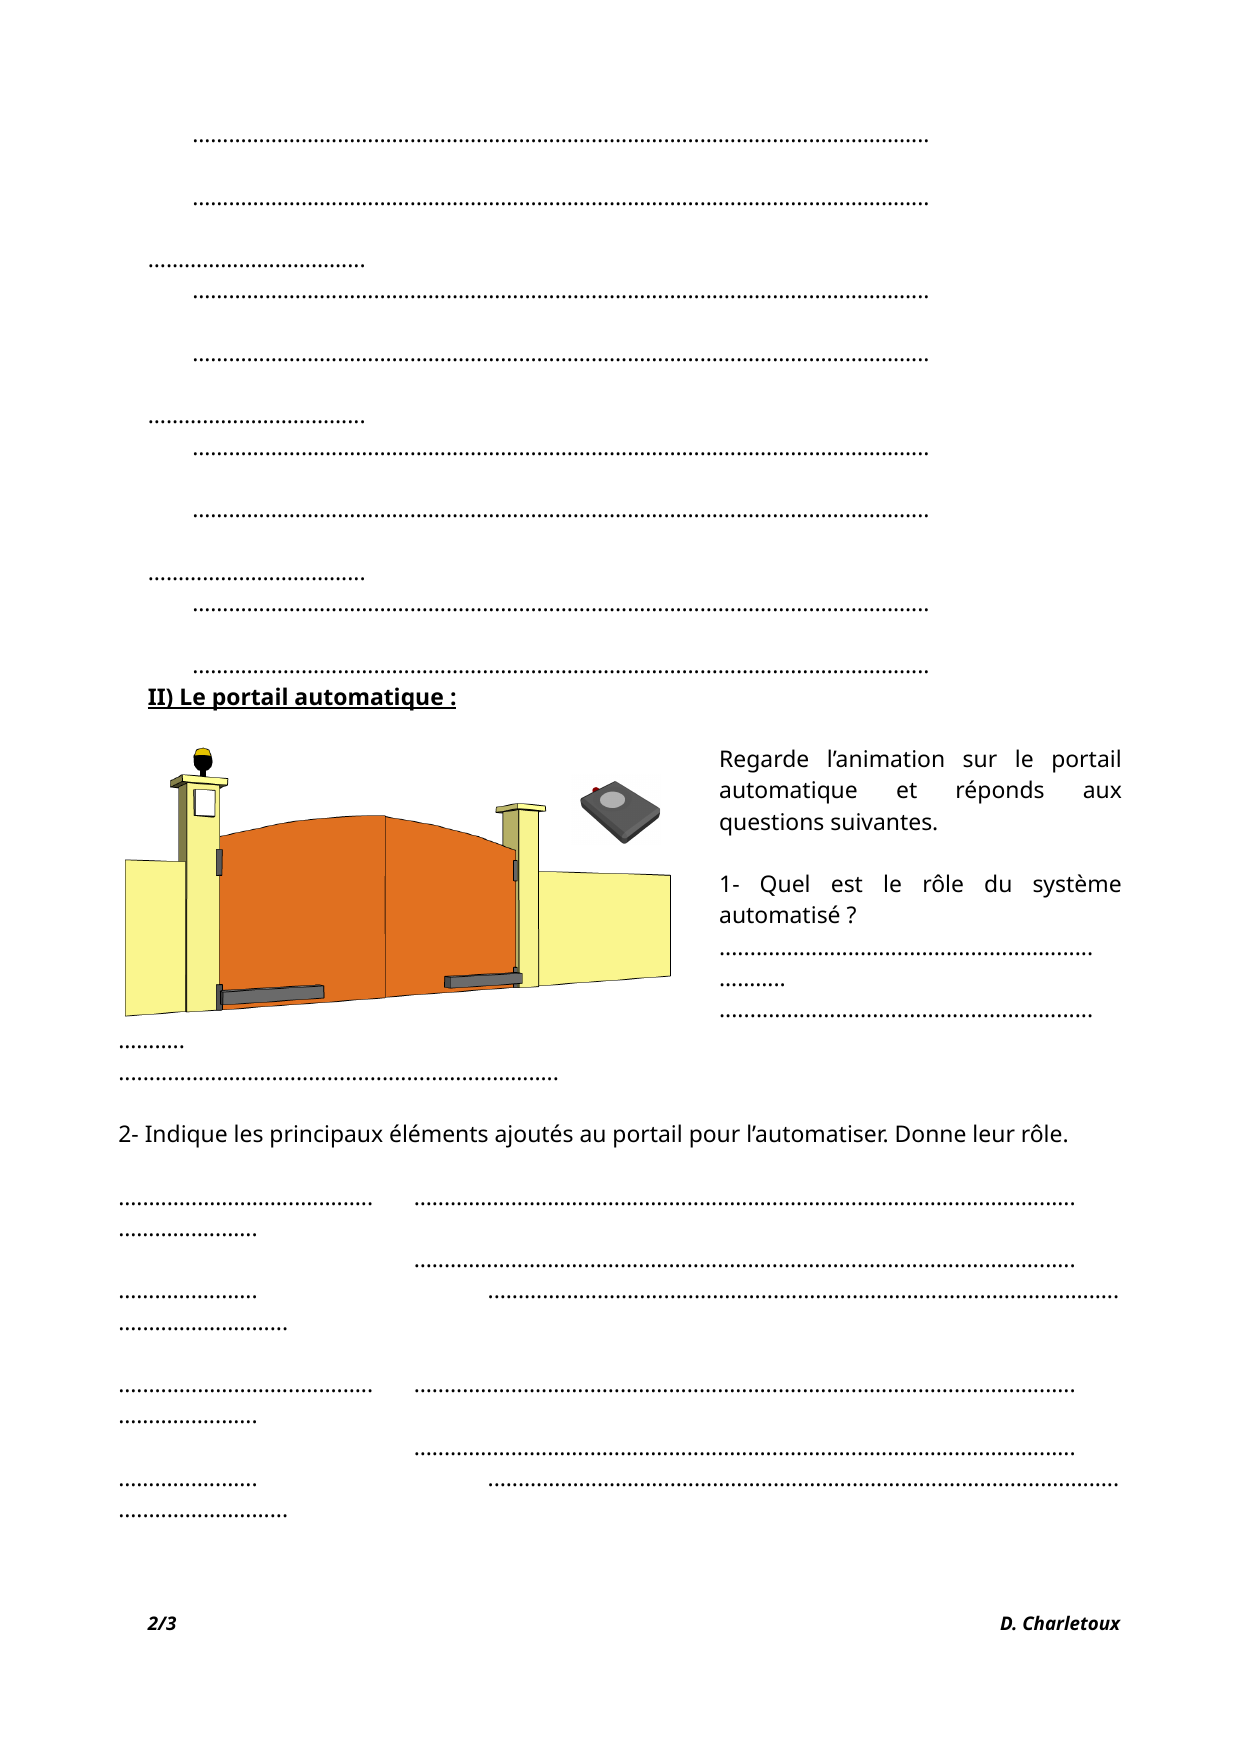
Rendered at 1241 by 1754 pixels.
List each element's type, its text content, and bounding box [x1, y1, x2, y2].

text 1- Quel est le rôle du système automatisé ? [702, 868, 1122, 931]
text ................…................................….......……….. [702, 931, 1122, 993]
text ……………………………... ………………………………………………………………………………………………………….. [118, 399, 1122, 462]
text ……………………………... ………………………………………………………………………………………………………….. [118, 556, 1122, 618]
text II) Le portail automatique : [118, 681, 1122, 712]
text .….….….…..….……..….….….…..….…..….…..….…..….…..……..….…..….…..……………..…... .….….….…..….……..….….….…..….…..….…..….…..….…..……..….…..….…..……………..…... [118, 1243, 1122, 1337]
text ................…................................….......……….. [118, 993, 1122, 1056]
text ……………………………... ………………………………………………………………………………………………………….. [118, 243, 1122, 306]
text .……..….……..….…..……..…. .….….….…..….……..….….….…..….…..….…..….…..….…..……..….…..….…..……………..…... [118, 1368, 1122, 1431]
text ………………………………………………………………………………………………………….. [118, 462, 1122, 524]
picture [118, 741, 702, 1023]
text ………………………………………………………………………………………………………….. [118, 118, 1122, 149]
text ………………………………………………………………………………………………………….. [118, 618, 1122, 681]
text .……..….……..….…..……..…. .….….….…..….……..….….….…..….…..….…..….…..….…..……..….…..….…..……………..…... [118, 1181, 1122, 1243]
text .….….….…..….……..….….….…..….…..….…..….…..….…..……..….…..….…..……………..…... .….….….…..….……..….….….…..….…..….…..….…..….…..……..….…..….…..……………..…... [118, 1431, 1122, 1524]
text ………………………………………………………………………………………………………….. [118, 306, 1122, 368]
text ................…................................….......……….. [118, 1056, 1122, 1087]
text 2- Indique les principaux éléments ajoutés au portail pour l’automatiser. Donne leur rôle. [118, 1118, 1122, 1149]
text Regarde l’animation sur le portail automatique et réponds aux questions suivantes. [702, 743, 1122, 837]
text ………………………………………………………………………………………………………….. [118, 149, 1122, 212]
